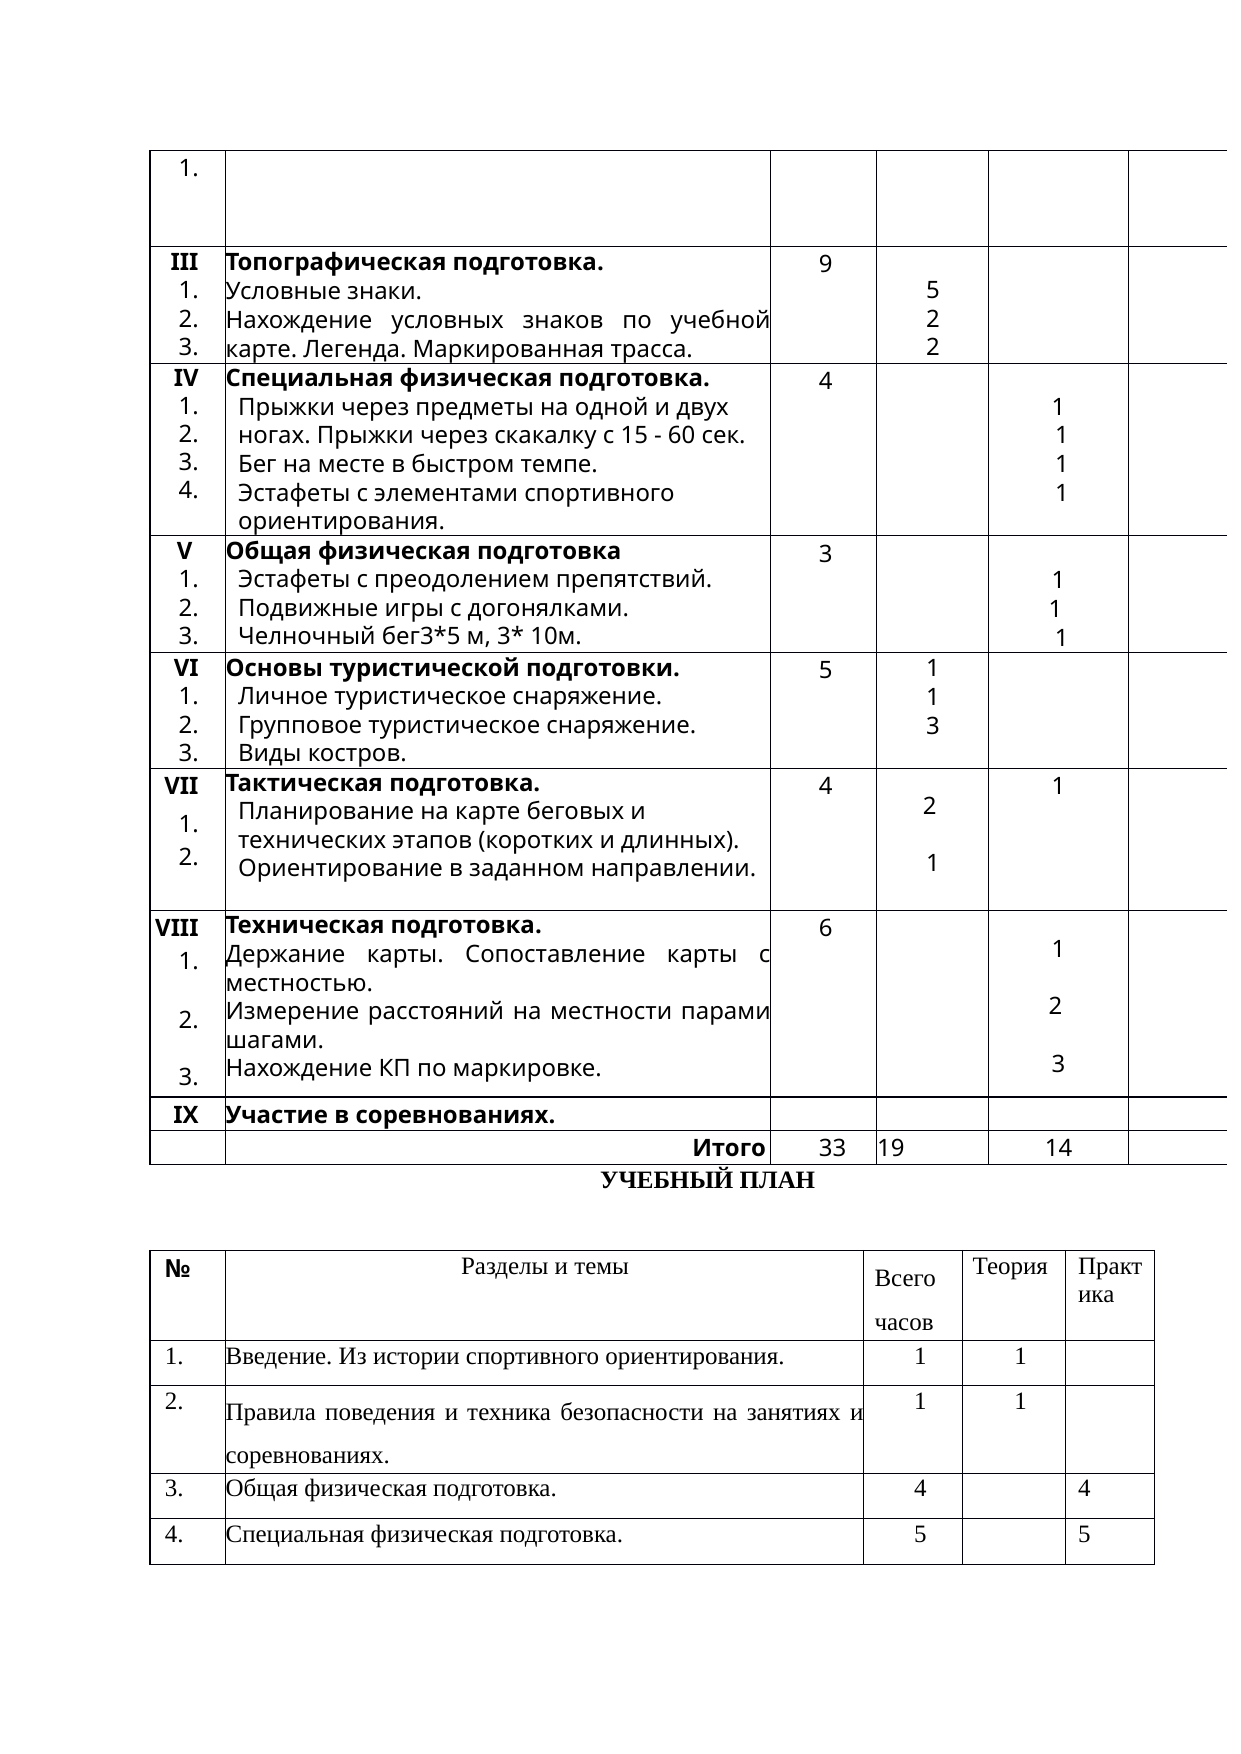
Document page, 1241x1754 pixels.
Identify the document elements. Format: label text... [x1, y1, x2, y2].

table_cell [1129, 151, 1227, 246]
table_cell Тактическая подготовка. Планирование на карте беговых и технических этапов (коротких и длинных). Ориентирование в заданном направлении. [226, 769, 770, 910]
table_cell [1129, 364, 1227, 535]
table_cell 4 [864, 1474, 962, 1518]
table_cell 5 [864, 1519, 962, 1563]
table_cell IV 1. 2. 3. 4. [151, 364, 225, 535]
table_cell 4 [1066, 1474, 1154, 1518]
table_cell [963, 1519, 1065, 1563]
table_cell Правила поведения и техника безопасности на занятиях и соревнованиях. [226, 1386, 863, 1472]
table_cell [151, 1131, 225, 1164]
table_cell VI 1. 2. 3. [151, 653, 225, 767]
table_cell 1 [963, 1386, 1065, 1472]
table_cell [989, 151, 1128, 246]
table_header Практика [1066, 1251, 1154, 1340]
table_cell V 1. 2. 3. [151, 536, 225, 652]
table_cell [1129, 911, 1227, 1096]
table_cell IX [151, 1098, 225, 1130]
text УЧЕБНЫЙ ПЛАН [600, 1165, 1090, 1193]
table_cell [1129, 1131, 1227, 1164]
table_cell [877, 1098, 988, 1130]
table_cell Специальная физическая подготовка. [226, 1519, 863, 1563]
table_cell [1129, 536, 1227, 652]
table_cell 2 1 [877, 769, 988, 910]
table_cell [989, 1098, 1128, 1130]
table_header Разделы и темы [226, 1251, 863, 1340]
table_cell 5 [771, 653, 876, 767]
table_cell Специальная физическая подготовка. Прыжки через предметы на одной и двух ногах. Прыжки через скакалку с 15 - 60 сек. Бег на месте в быстром темпе. Эстафеты с элементами спортивного ориентирования. [226, 364, 770, 535]
table_cell [877, 364, 988, 535]
table_cell 1 2 3 [989, 911, 1128, 1096]
table_header № [151, 1251, 225, 1340]
table_cell Участие в соревнованиях. [226, 1098, 770, 1130]
table_cell 1 [864, 1386, 962, 1472]
table_cell 3. [151, 1474, 225, 1518]
table_cell [1129, 769, 1227, 910]
table_cell [877, 911, 988, 1096]
table_cell Основы туристической подготовки. Личное туристическое снаряжение. Групповое туристическое снаряжение. Виды костров. [226, 653, 770, 767]
table_cell VIII1. 2. 3. [151, 911, 225, 1096]
table_cell 4. [151, 1519, 225, 1563]
table_cell [1129, 247, 1227, 363]
table_cell 9 [771, 247, 876, 363]
table_header Всего часов [864, 1251, 962, 1340]
table_cell 5 2 2 [877, 247, 988, 363]
table_cell 33 [771, 1131, 876, 1164]
table_cell 19 [877, 1131, 988, 1164]
table_cell Введение. Из истории спортивного ориентирования. [226, 1341, 863, 1385]
table_cell [1066, 1386, 1154, 1472]
table_cell Техническая подготовка. Держание карты. Сопоставление карты с местностью. Измерение расстояний на местности парами шагами. Нахождение КП по маркировке. [226, 911, 770, 1096]
table_cell 2. [151, 1386, 225, 1472]
table_cell [1066, 1341, 1154, 1385]
table_cell 6 [771, 911, 876, 1096]
table_cell [963, 1474, 1065, 1518]
table_cell 5 [1066, 1519, 1154, 1563]
table_cell [989, 653, 1128, 767]
table_cell Топографическая подготовка. Условные знаки. Нахождение условных знаков по учебной карте. Легенда. Маркированная трасса. [226, 247, 770, 363]
table_cell 1 1 1 1 [989, 364, 1128, 535]
table_cell [989, 247, 1128, 363]
table_cell [226, 151, 770, 246]
table_cell [1129, 653, 1227, 767]
table_cell 1. [151, 151, 225, 246]
table_cell [1129, 1098, 1227, 1130]
table_cell III 1. 2. 3. [151, 247, 225, 363]
table_cell 1. [151, 1341, 225, 1385]
table_cell Итого [226, 1131, 770, 1164]
table_cell 1 1 1 [989, 536, 1128, 652]
table_cell 4 [771, 769, 876, 910]
table_cell 1 1 3 [877, 653, 988, 767]
table_cell 3 [771, 536, 876, 652]
table_cell 1 [963, 1341, 1065, 1385]
table_cell VII 1. 2. [151, 769, 225, 910]
table_cell Общая физическая подготовка. [226, 1474, 863, 1518]
table_cell [877, 151, 988, 246]
table_cell 4 [771, 364, 876, 535]
table_cell Общая физическая подготовка Эстафеты с преодолением препятствий. Подвижные игры с догонялками. Челночный бег3*5 м, 3* 10м. [226, 536, 770, 652]
table_cell [771, 151, 876, 246]
table_cell [771, 1098, 876, 1130]
table_header Теория [963, 1251, 1065, 1340]
table_cell [877, 536, 988, 652]
table_cell 1 [989, 769, 1128, 910]
table_cell 1 [864, 1341, 962, 1385]
table_cell 14 [989, 1131, 1128, 1164]
